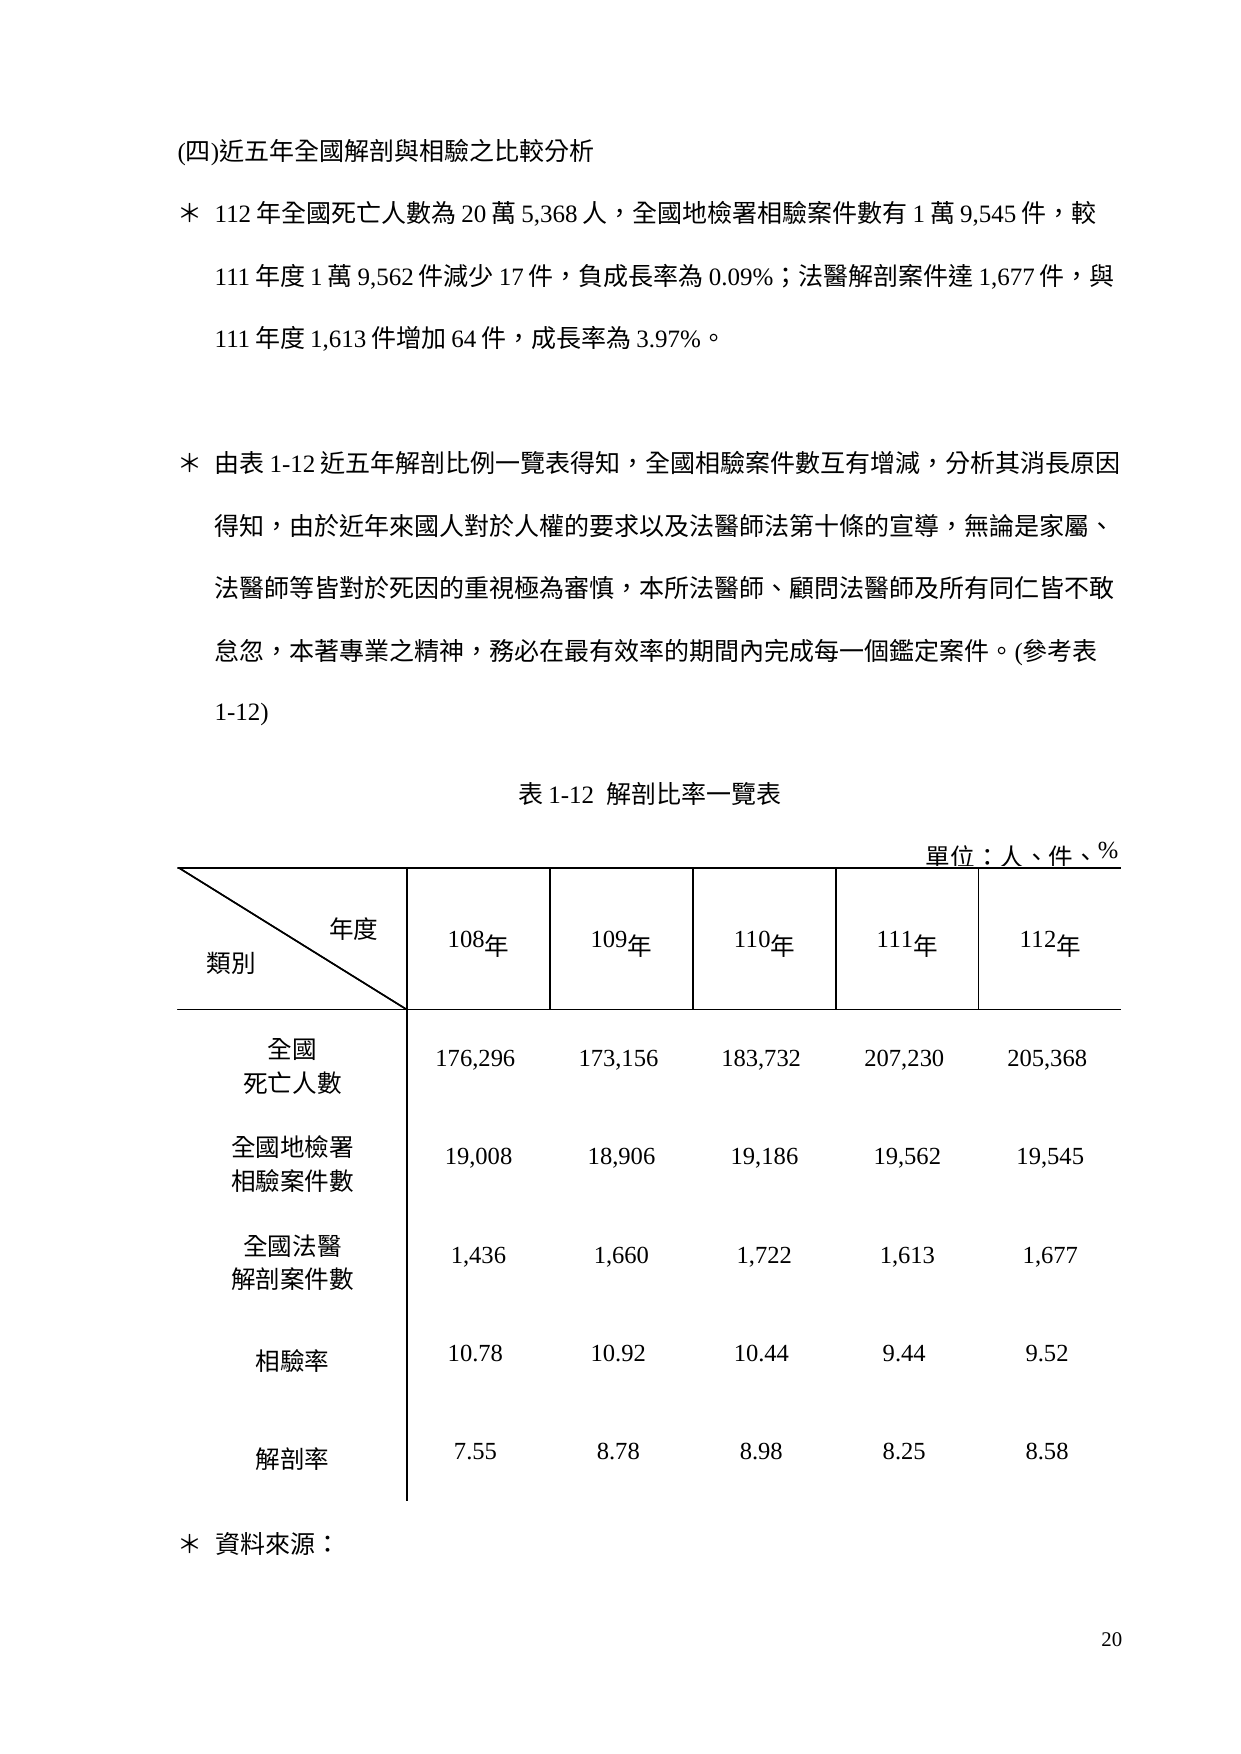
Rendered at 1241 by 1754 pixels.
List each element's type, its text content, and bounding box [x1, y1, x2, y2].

list 資料來源： [177, 1501, 1122, 1564]
list 由表1-12近五年解剖比例一覽表得知，全國相驗案件數互有增減，分析其消長原因得知，由於近年來國人對於人權的要求以及法醫師法第十條的宣導，無論是家屬、法醫師等皆對於死因的重視極為審慎，本所法醫師、顧問法醫師及所有同仁皆不敢怠忽，本著專業之精神，務必在最有效率的期間內完成每一個鑑定案件。(參考表1-12) [177, 420, 1122, 733]
text 表1-12 解剖比率一覽表 [177, 751, 1122, 814]
list 112年全國死亡人數為20萬5,368人，全國地檢署相驗案件數有1萬9,545件，較111年度1萬9,562件減少17件，負成長率為0.09%；法醫解剖案件達1,677件，與111年度1,613件增加64件，成長率為3.97%。 [177, 170, 1122, 358]
text (四)近五年全國解剖與相驗之比較分析 [177, 108, 1122, 170]
